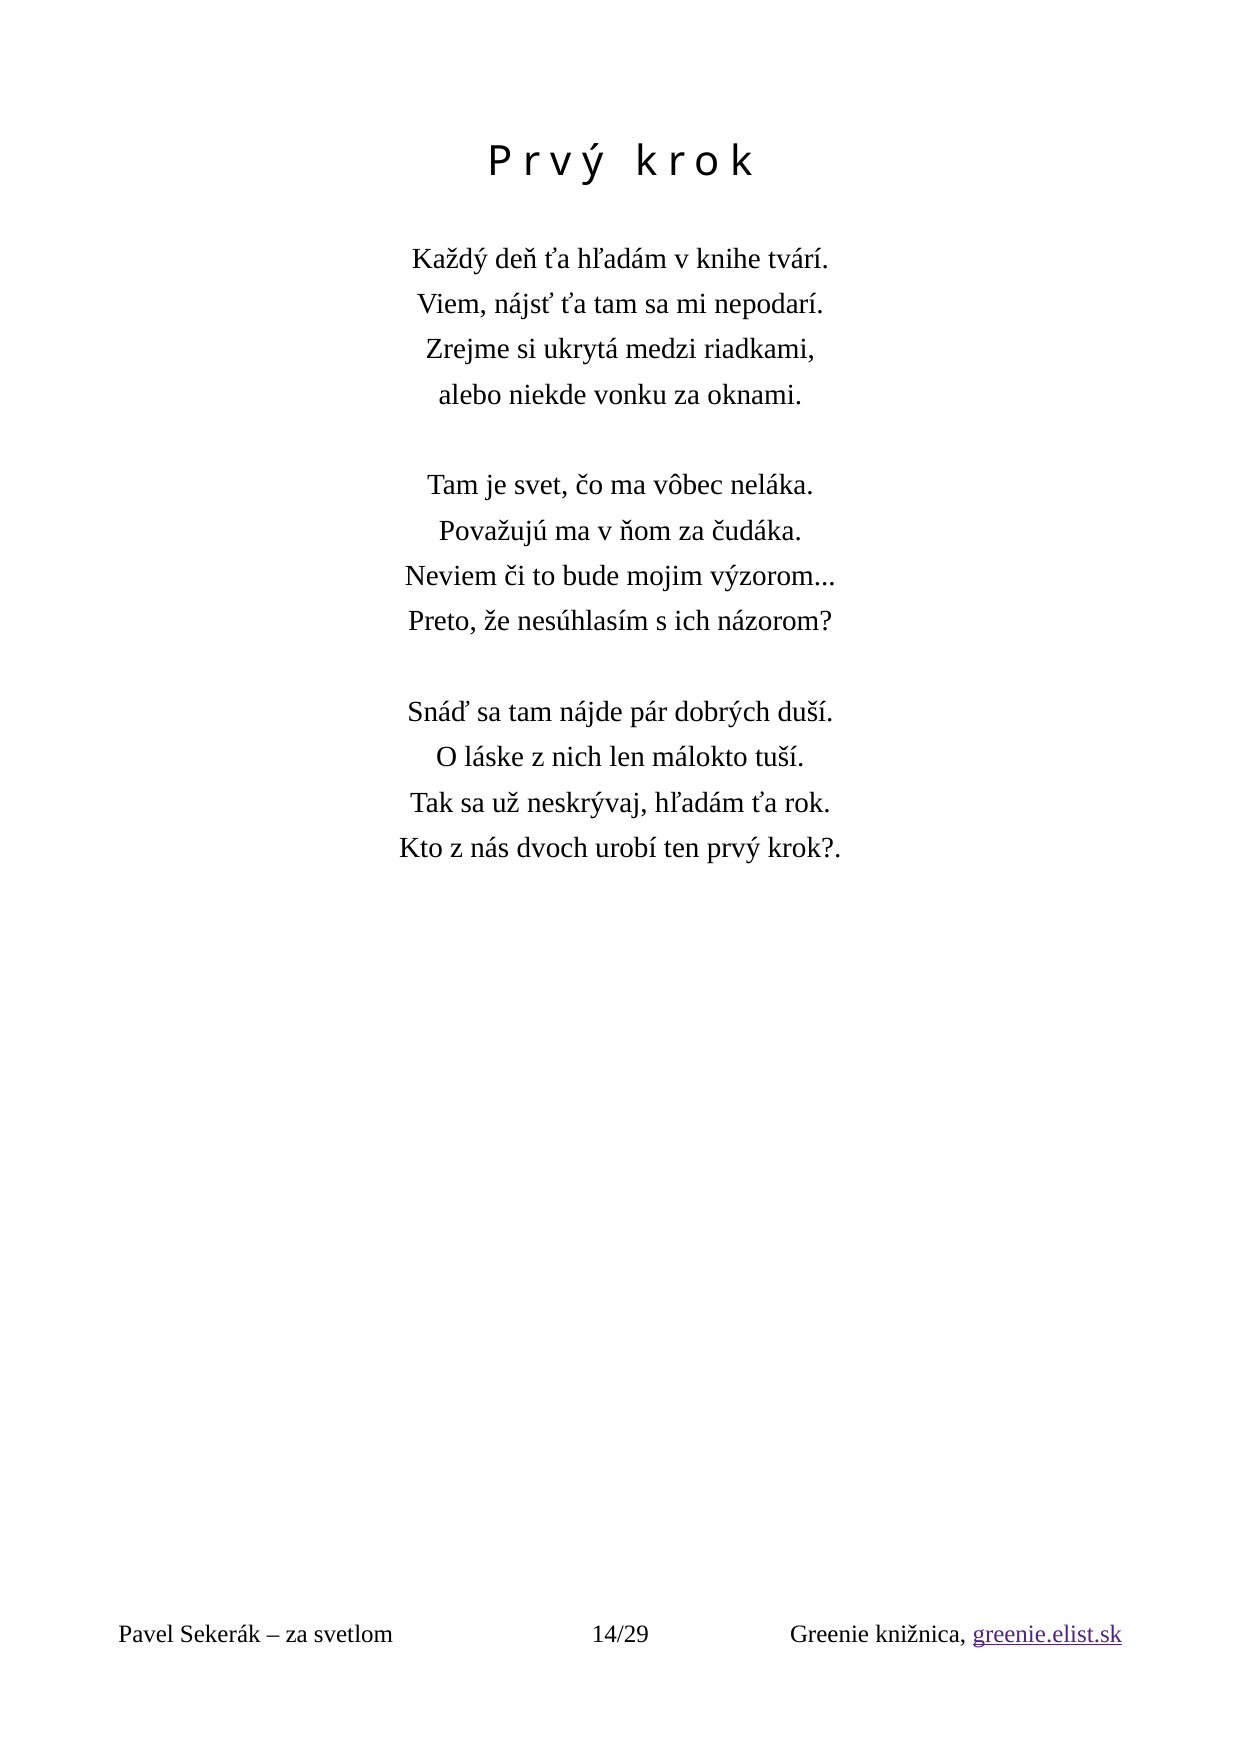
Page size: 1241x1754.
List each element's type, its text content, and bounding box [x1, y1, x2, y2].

text O láske z nich len málokto tuší. [106, 739, 1134, 773]
text Preto, že nesúhlasím s ich názorom? [106, 603, 1134, 637]
text Neviem či to bude mojim výzorom... [106, 558, 1134, 592]
text Považujú ma v ňom za čudáka. [106, 513, 1134, 546]
text Tam je svet, čo ma vôbec neláka. [106, 467, 1134, 501]
text Každý deň ťa hľadám v knihe tvárí. [106, 241, 1134, 274]
text Viem, nájsť ťa tam sa mi nepodarí. [106, 286, 1134, 320]
subtitle Prvý krok [106, 131, 1134, 188]
text Tak sa už neskrývaj, hľadám ťa rok. [106, 785, 1134, 818]
text Kto z nás dvoch urobí ten prvý krok?. [106, 830, 1134, 863]
text Snáď sa tam nájde pár dobrých duší. [106, 694, 1134, 728]
text Zrejme si ukrytá medzi riadkami, [106, 332, 1134, 365]
text alebo niekde vonku za oknami. [106, 377, 1134, 410]
